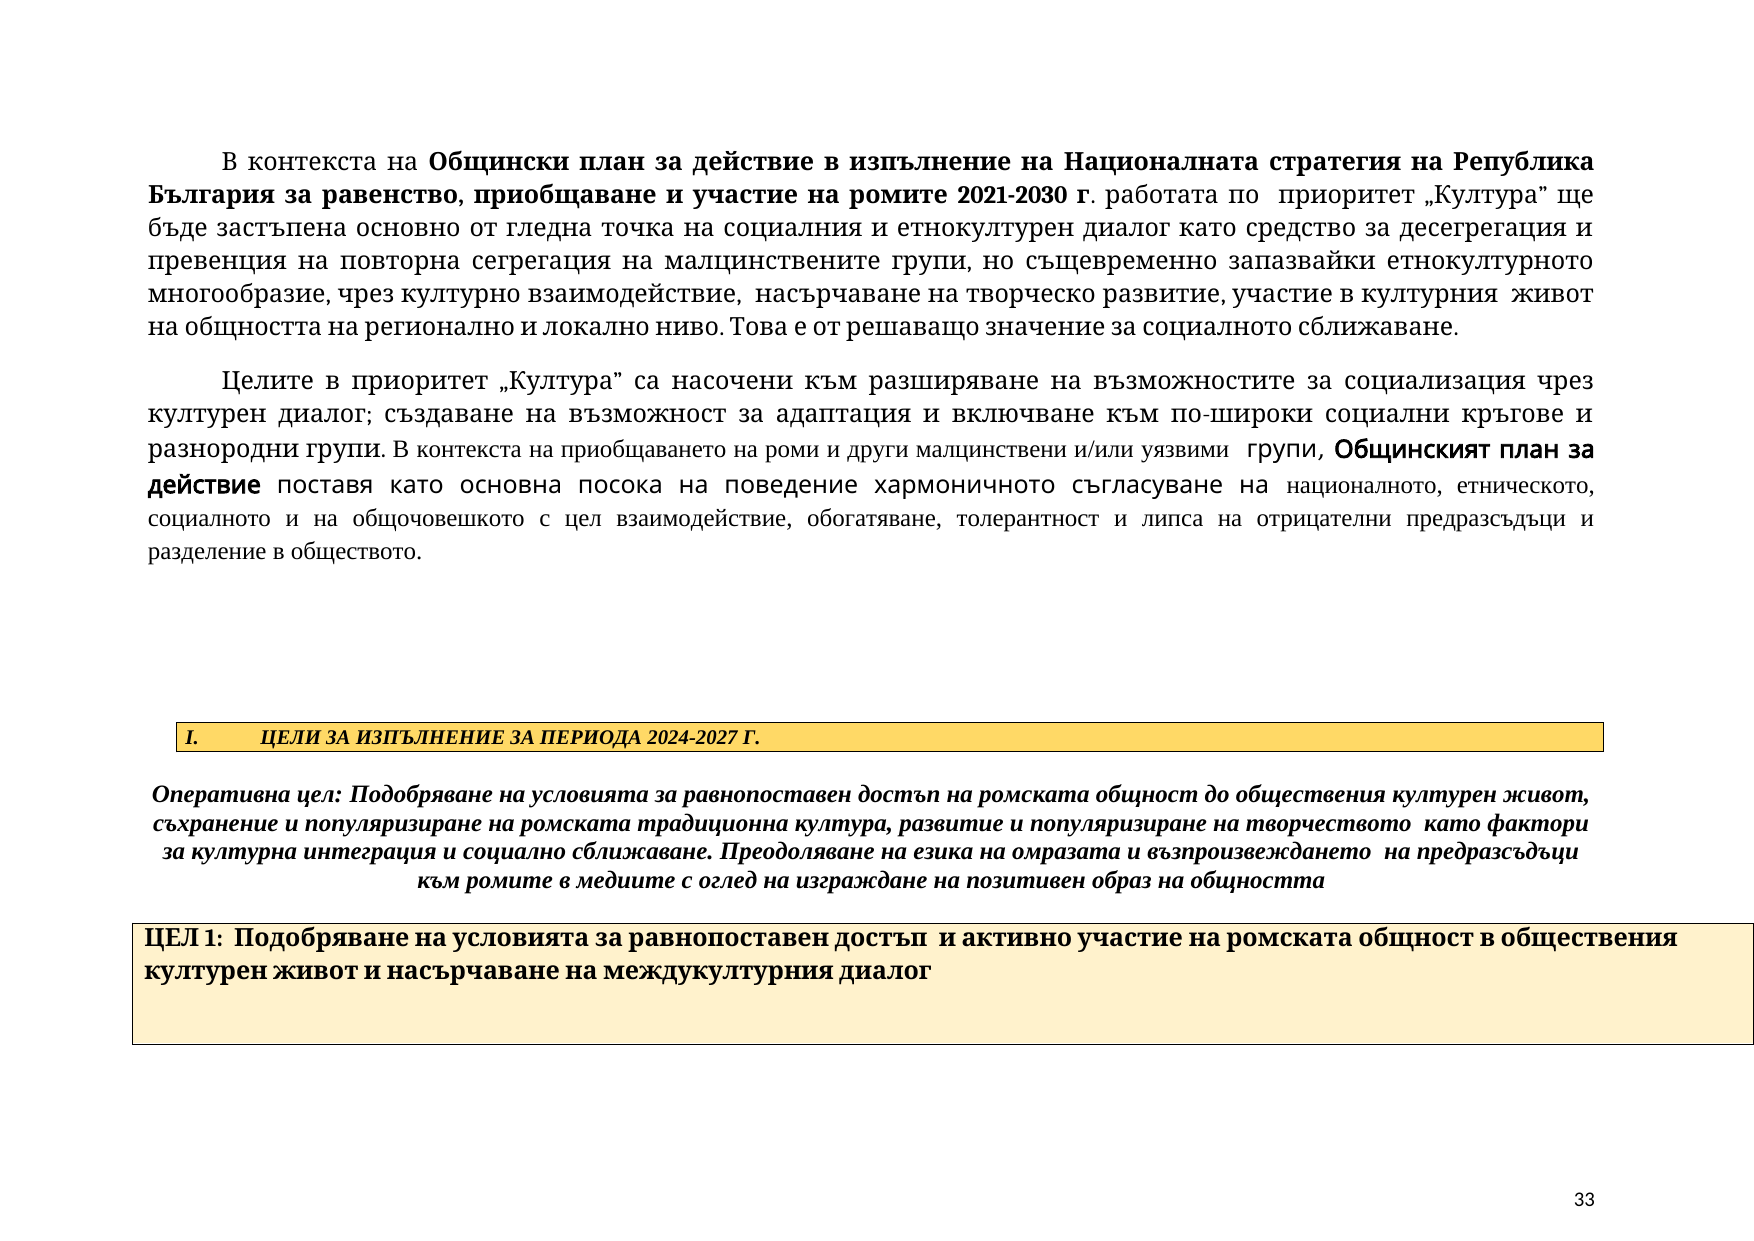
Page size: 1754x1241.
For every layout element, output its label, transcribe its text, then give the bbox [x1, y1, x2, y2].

text Оперативна цел: Подобряване на условията за равнопоставен достъп на ромската общност до обществения културен живот, съхранение и популяризиране на ромската традиционна култура, развитие и популяризиране на творчеството като фактори за културна интеграция и социално сближаване. Преодоляване на езика на омразата и възпроизвеждането на предразсъдъци към ромите в медиите с оглед на изграждане на позитивен образ на общността [148, 779, 1595, 894]
list ЦЕЛИ ЗА ИЗПЪЛНЕНИЕ ЗА ПЕРИОДА 2024-2027 Г. [177, 723, 1603, 751]
text Целите в приоритет „Култура” са насочени към разширяване на възможностите за социализация чрез културен диалог; създаване на възможност за адаптация и включване към по-широки социални кръгове и разнородни групи. В контекста на приобщаването на роми и други малцинствени и/или уязвими групи, Общинският план за действие поставя като основна посока на поведение хармоничното съгласуване на националното, етническото, социалното и на общочовешкото с цел взаимодействие, обогатяване, толерантност и липса на отрицателни предразсъдъци и разделение в обществото. [148, 367, 1595, 564]
text В контекста на Общински план за действие в изпълнение на Националната стратегия на Република България за равенство, приобщаване и участие на ромите 2021-2030 г. работата по приоритет „Култура” ще бъде застъпена основно от гледна точка на социалния и етнокултурен диалог като средство за десегрегация и превенция на повторна сегрегация на малцинствените групи, но същевременно запазвайки етнокултурното многообразие, чрез културно взаимодействие, насърчаване на творческо развитие, участие в културния живот на общността на регионално и локално ниво. Това е от решаващо значение за социалното сближаване. [148, 148, 1595, 341]
table_header ЦЕЛ 1: Подобряване на условията за равнопоставен достъп и активно участие на ромската общност в обществения културен живот и насърчаване на междукултурния диалог [133, 924, 1753, 1043]
